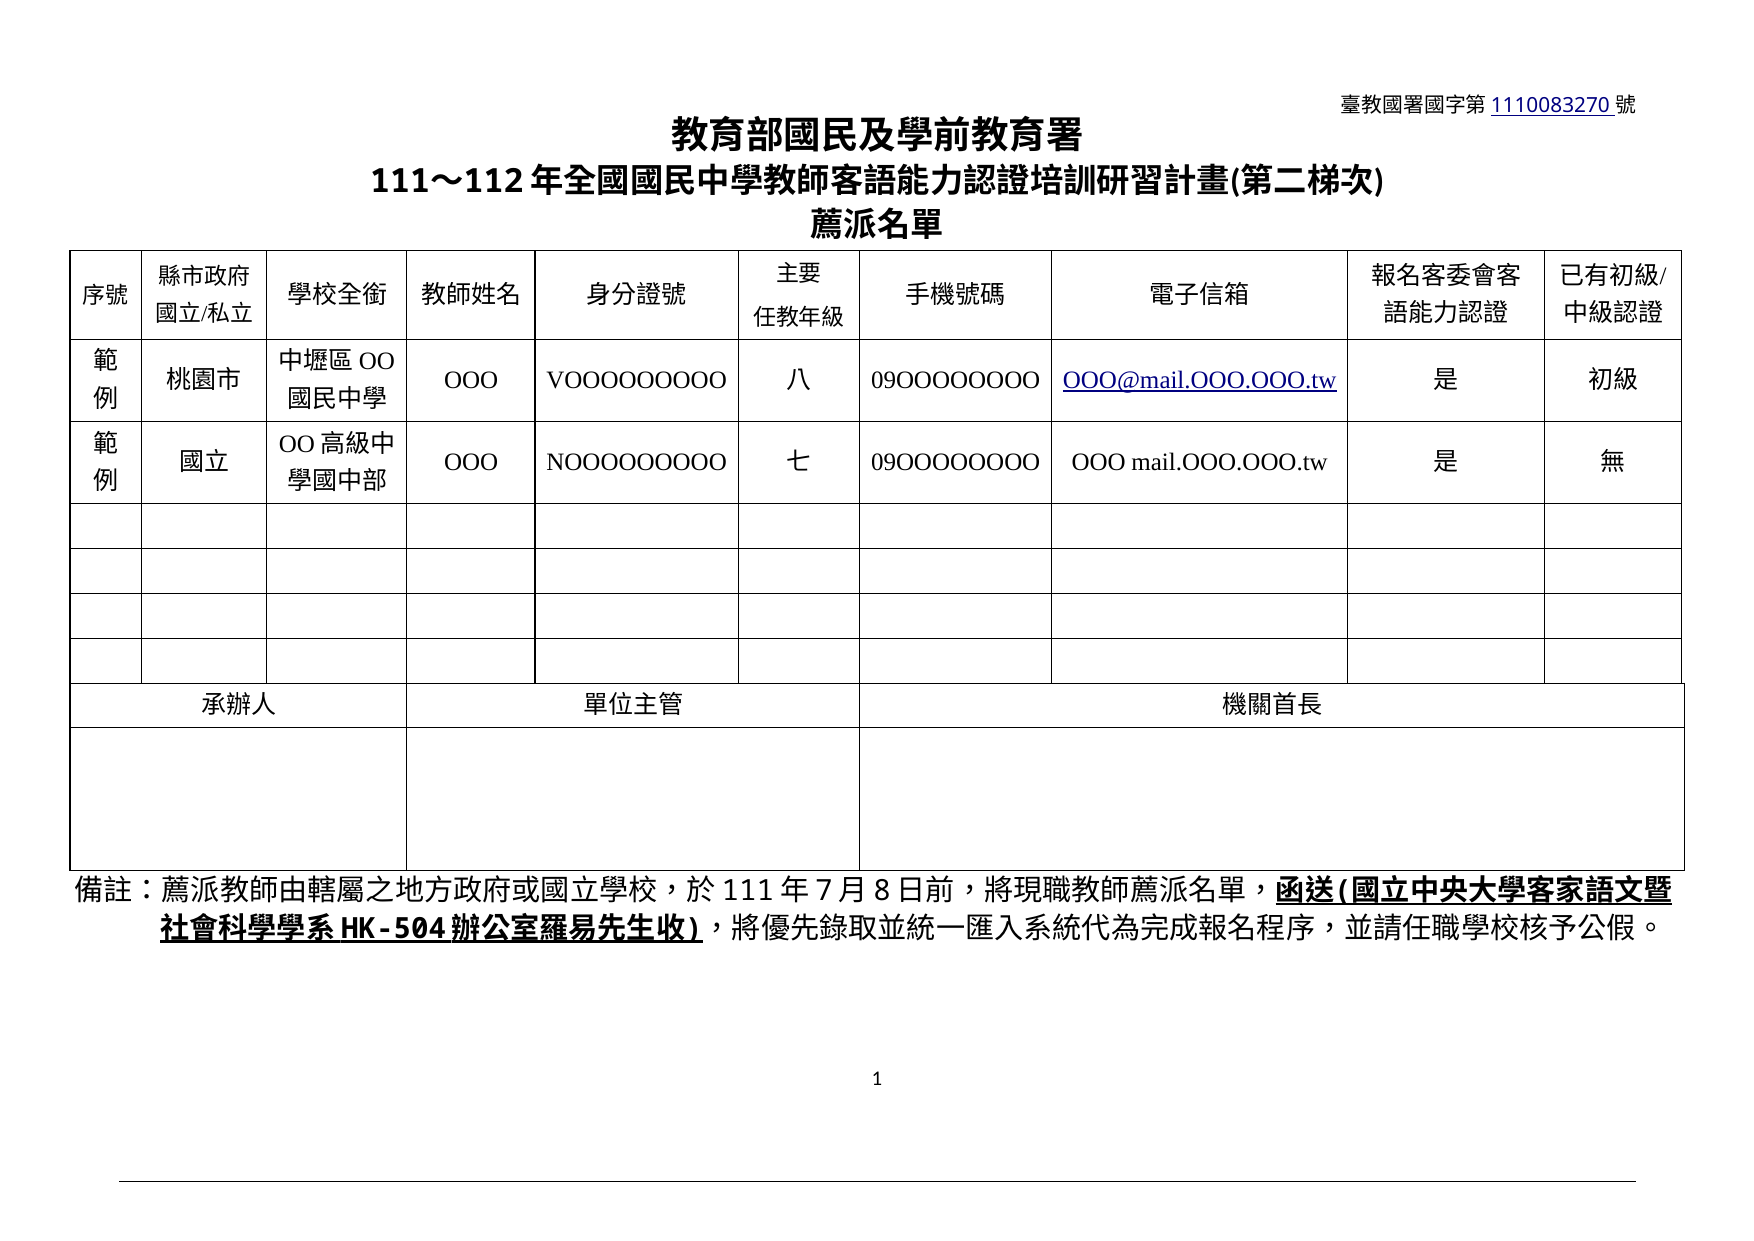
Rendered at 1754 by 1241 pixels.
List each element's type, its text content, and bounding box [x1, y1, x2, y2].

table_cell 七 [739, 422, 859, 503]
table_cell [860, 549, 1051, 593]
table_cell [1545, 639, 1681, 682]
table_header 已有初級/中級認證 [1545, 251, 1681, 339]
table_cell [142, 639, 266, 682]
table_cell [739, 639, 859, 682]
text 教育部國民及學前教育署 [118, 119, 1636, 156]
table_cell OOO [407, 340, 534, 421]
table_cell 09OOOOOOOO [860, 340, 1051, 421]
table_cell 中壢區OO國民中學 [267, 340, 406, 421]
table_cell [71, 728, 406, 869]
table_cell 無 [1545, 422, 1681, 503]
table_cell [739, 594, 859, 638]
table_cell [1545, 549, 1681, 593]
table_cell [1348, 504, 1544, 548]
table_header 縣市政府 國立/私立 [142, 251, 266, 339]
table_cell 桃園市 [142, 340, 266, 421]
table_cell [1052, 594, 1347, 638]
table_cell [860, 504, 1051, 548]
table_cell [1052, 549, 1347, 593]
text 備註：薦派教師由轄屬之地方政府或國立學校，於111年7月8日前，將現職教師薦派名單，函送(國立中央大學客家語文暨社會科學學系HK-504辦公室羅易先生收)，將優先錄取並統一匯入系統代為完成報名程序，並請任職學校核予公假。 [74, 871, 1683, 946]
table_cell [267, 504, 406, 548]
table_cell [1545, 504, 1681, 548]
table_cell [407, 728, 859, 869]
table_cell [739, 549, 859, 593]
table_cell [1052, 504, 1347, 548]
table_cell [407, 639, 534, 682]
table_cell [71, 594, 141, 638]
table_cell 範例 [71, 422, 141, 503]
table_cell [1545, 594, 1681, 638]
table_cell 是 [1348, 340, 1544, 421]
table_cell [71, 639, 141, 682]
table_header 電子信箱 [1052, 251, 1347, 339]
table_cell 國立 [142, 422, 266, 503]
table_cell 初級 [1545, 340, 1681, 421]
table_cell [536, 549, 738, 593]
table_cell [536, 639, 738, 682]
table_cell [536, 594, 738, 638]
table_cell [1348, 549, 1544, 593]
table_header 教師姓名 [407, 251, 534, 339]
table_cell NOOOOOOOOO [536, 422, 738, 503]
table_cell [739, 504, 859, 548]
table_cell VOOOOOOOOO [536, 340, 738, 421]
table_cell [71, 504, 141, 548]
table_cell [267, 594, 406, 638]
table_cell [267, 639, 406, 682]
table_cell OOO [407, 422, 534, 503]
table_cell [407, 504, 534, 548]
table_cell [860, 594, 1051, 638]
table_cell 單位主管 [407, 684, 859, 727]
table_cell [407, 594, 534, 638]
table_cell [407, 549, 534, 593]
table_cell OOO@mail.OOO.OOO.tw [1052, 340, 1347, 421]
table_cell 八 [739, 340, 859, 421]
text 薦派名單 [118, 206, 1636, 244]
table_cell 機關首長 [860, 684, 1684, 727]
table_header 序號 [71, 251, 141, 339]
table_cell [142, 504, 266, 548]
table_cell [860, 639, 1051, 682]
table_cell OO高級中學國中部 [267, 422, 406, 503]
table_cell [267, 549, 406, 593]
table_cell [1348, 639, 1544, 682]
table_cell 是 [1348, 422, 1544, 503]
text 111〜112年全國國民中學教師客語能力認證培訓研習計畫(第二梯次) [118, 163, 1636, 200]
table_cell [536, 504, 738, 548]
table_cell [142, 549, 266, 593]
table_cell OOO mail.OOO.OOO.tw [1052, 422, 1347, 503]
table_cell [860, 728, 1684, 869]
table_cell 範例 [71, 340, 141, 421]
table_header 主要 任教年級 [739, 251, 859, 339]
table_cell [142, 594, 266, 638]
table_cell [1348, 594, 1544, 638]
table_cell 承辦人 [71, 684, 406, 727]
table_cell 09OOOOOOOO [860, 422, 1051, 503]
table_cell [1052, 639, 1347, 682]
table_header 報名客委會客語能力認證 [1348, 251, 1544, 339]
table_header 手機號碼 [860, 251, 1051, 339]
table_cell [71, 549, 141, 593]
table_header 學校全銜 [267, 251, 406, 339]
table_header 身分證號 [536, 251, 738, 339]
